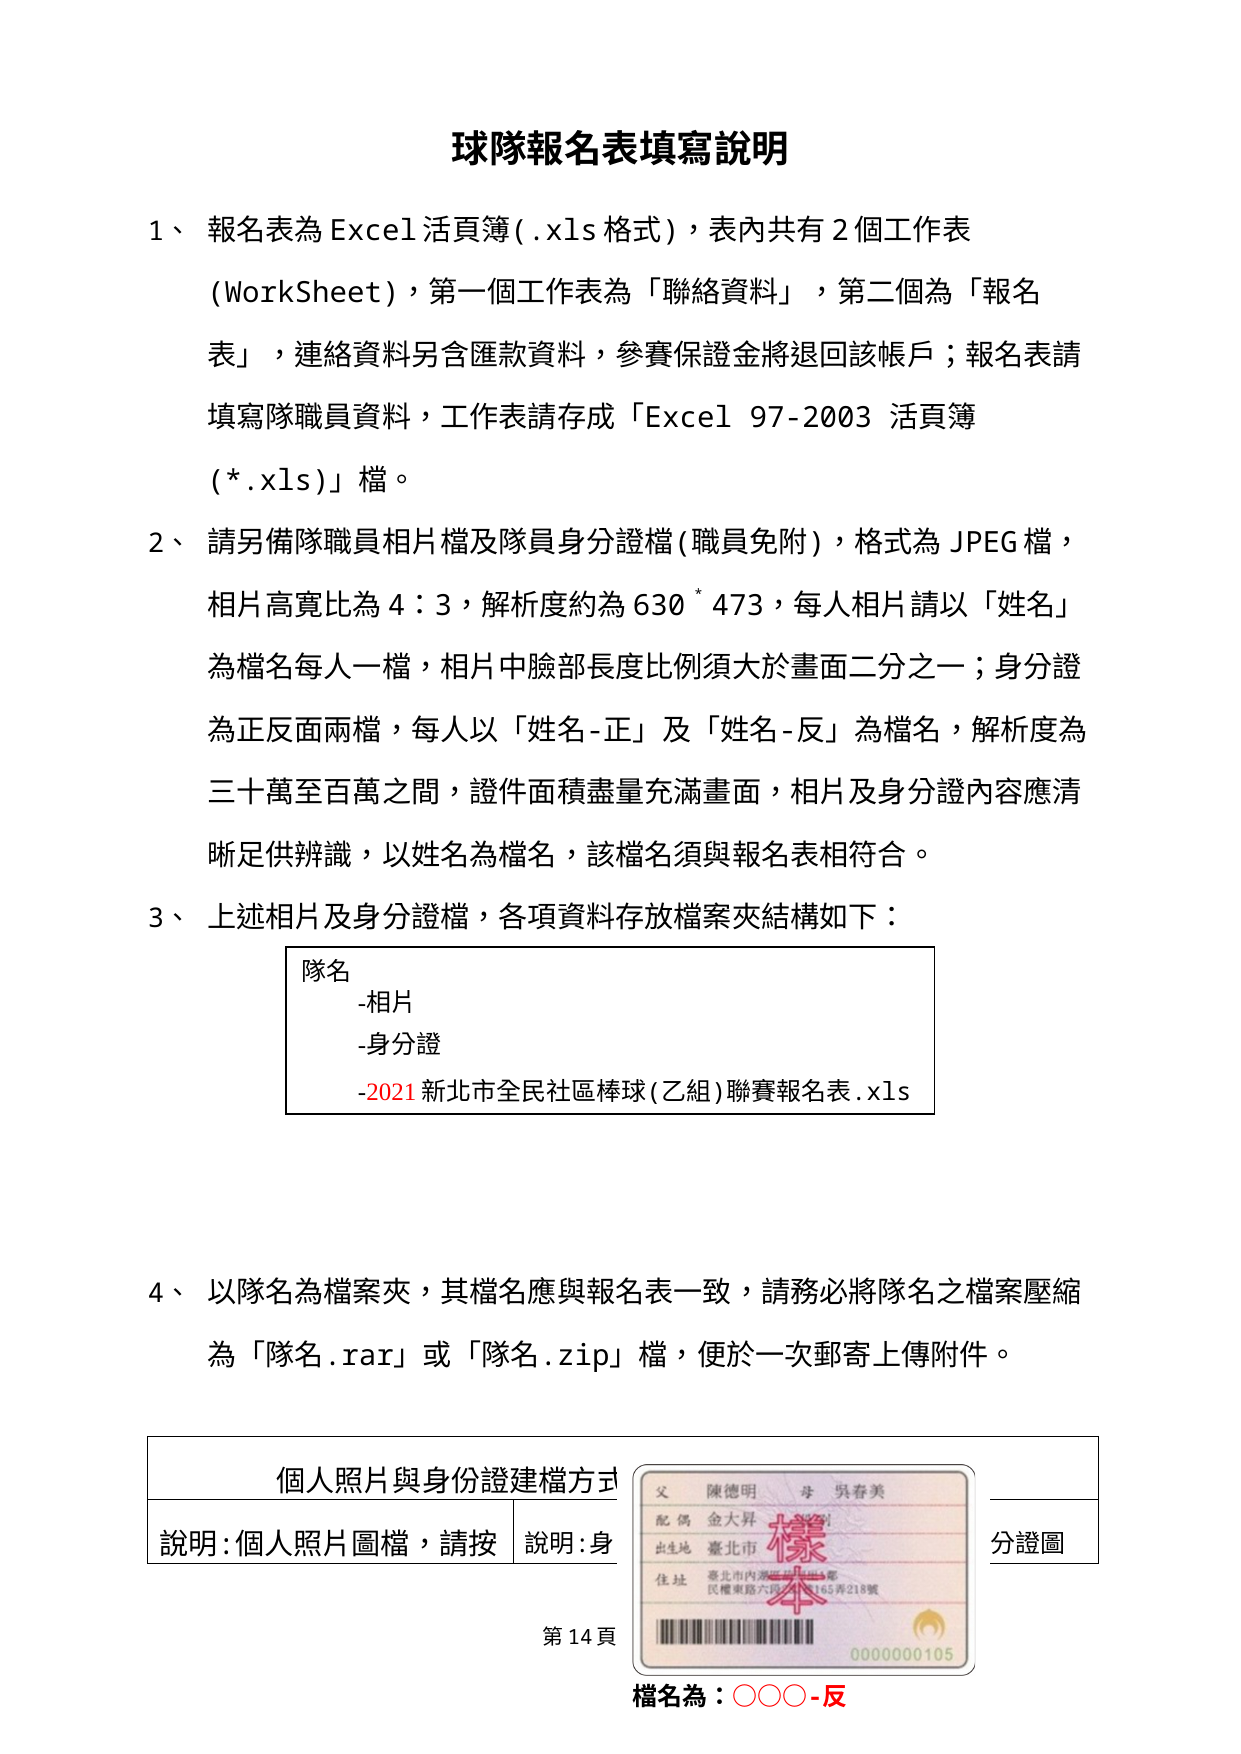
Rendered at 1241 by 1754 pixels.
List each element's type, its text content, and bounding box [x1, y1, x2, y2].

text 隊名 [301, 955, 919, 986]
list 上述相片及身分證檔，各項資料存放檔案夾結構如下： [148, 873, 1092, 936]
list 以隊名為檔案夾，其檔名應與報名表一致，請務必將隊名之檔案壓縮為「隊名.rar」或「隊名.zip」檔，便於一次郵寄上傳附件。 [148, 1248, 1092, 1373]
picture [632, 1464, 976, 1676]
text -2021新北市全民社區棒球(乙組)聯賽報名表.xls [358, 1071, 919, 1106]
table_header 個人照片與身份證建檔方式說明(圖檔皆須為.jpg檔) [148, 1437, 1098, 1499]
table_cell 說明:個人照片圖檔，請按 [148, 1500, 513, 1563]
list 請另備隊職員相片檔及隊員身分證檔(職員免附)，格式為JPEG檔，相片高寛比為4：3，解析度約為630 * 473，每人相片請以「姓名」為檔名每人一檔，相片中臉部長度比例須大於畫面二分之一；身分證為正反面兩檔，每人以「姓名-正」及「姓名-反」為檔名，解析度為三十萬至百萬之間，證件面積盡量充滿畫面，相片及身分證內容應清晰足供辨識，以姓名為檔名，該檔名須與報名表相符合。 [148, 498, 1092, 873]
table_cell 說明:身分證圖檔，請按照下列範本，須滿版呈現製作。 [514, 1457, 1098, 1754]
text 球隊報名表填寫說明 [148, 104, 1092, 167]
text -身分證 [358, 1029, 919, 1060]
list 報名表為Excel活頁簿(.xls格式)，表內共有2個工作表(WorkSheet)，第一個工作表為「聯絡資料」，第二個為「報名表」，連絡資料另含匯款資料，參賽保證金將退回該帳戶；報名表請填寫隊職員資料，工作表請存成「Excel 97-2003 活頁簿(*.xls)」檔。 [148, 186, 1092, 498]
text -相片 [358, 986, 919, 1018]
